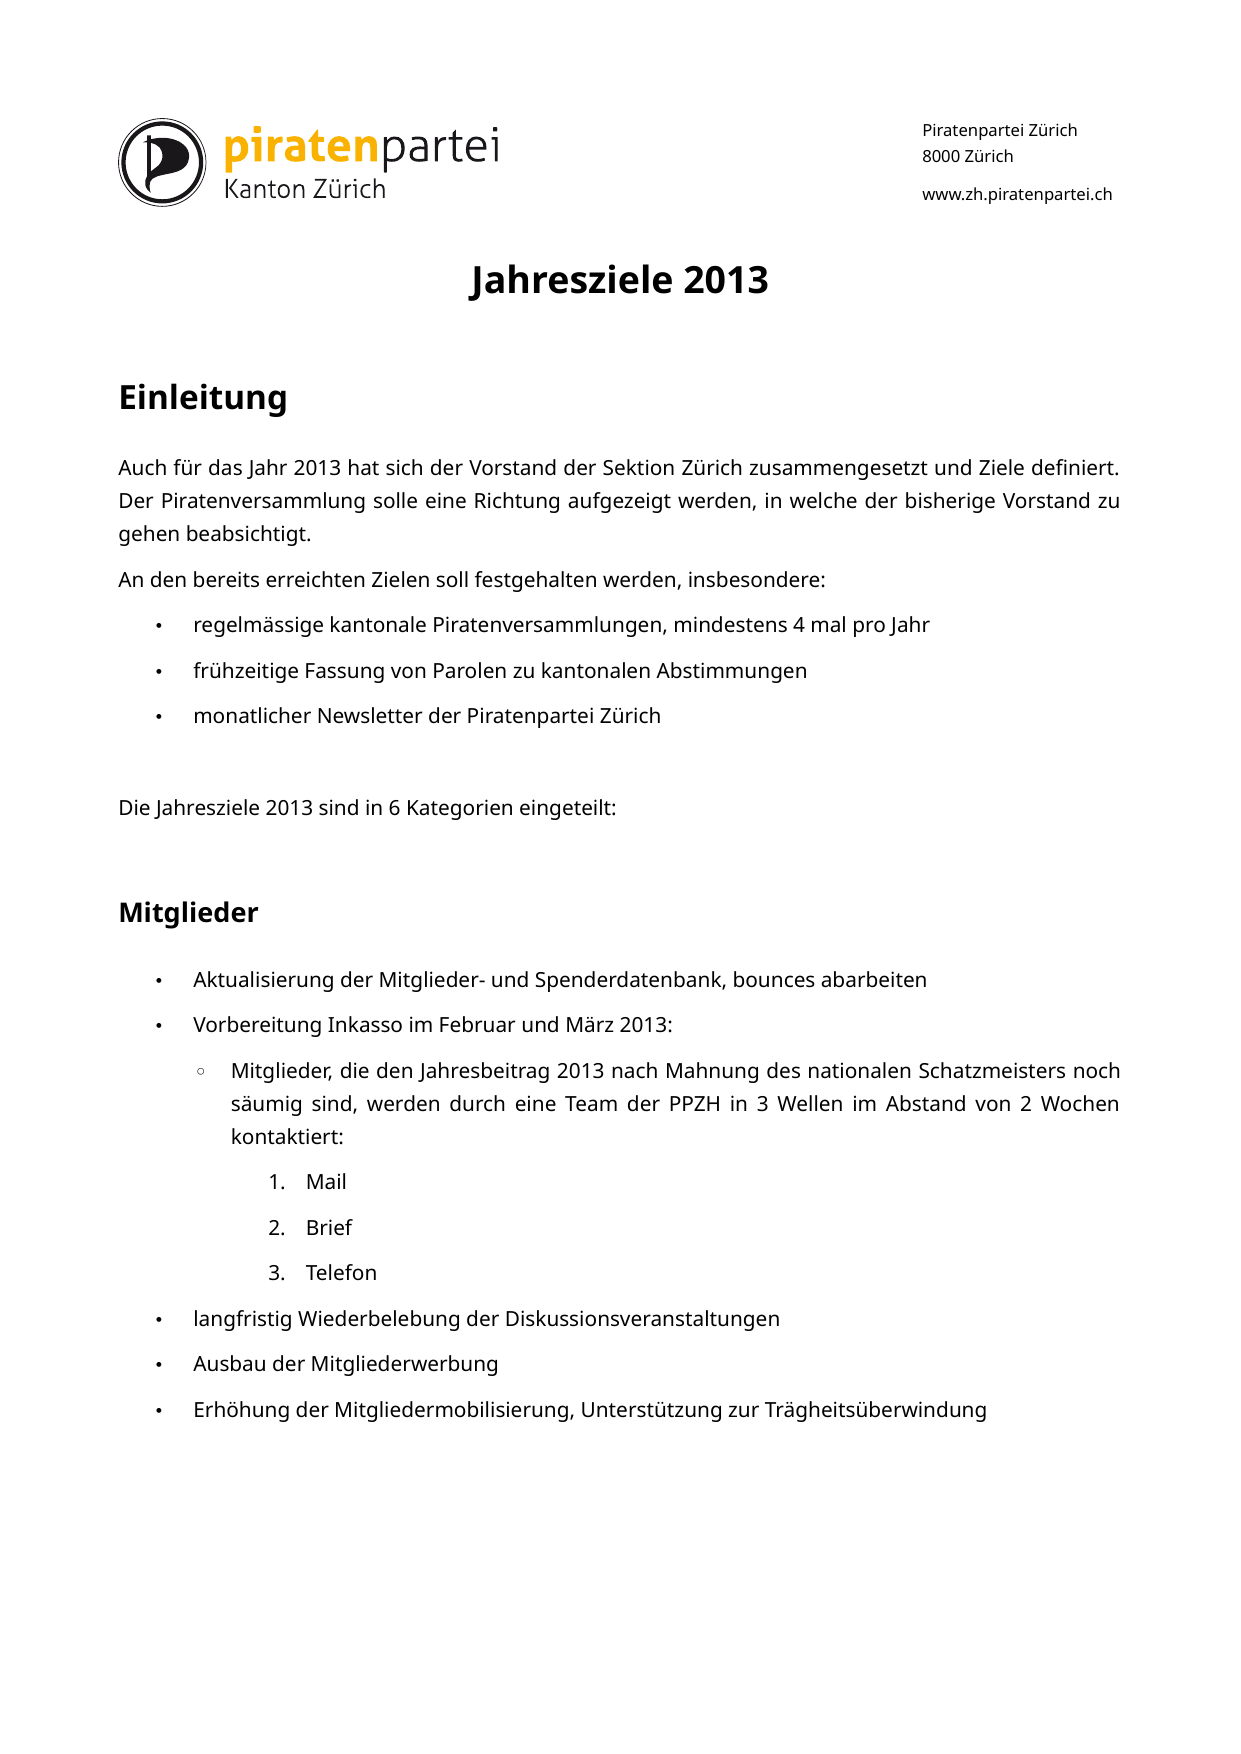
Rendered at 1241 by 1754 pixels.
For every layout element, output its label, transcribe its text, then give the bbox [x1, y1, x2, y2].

list monatlicher Newsletter der Piratenpartei Zürich [156, 697, 1122, 730]
list Vorbereitung Inkasso im Februar und März 2013: [156, 1006, 1122, 1039]
text An den bereits erreichten Zielen soll festgehalten werden, insbesondere: [118, 561, 1122, 593]
text Auch für das Jahr 2013 hat sich der Vorstand der Sektion Zürich zusammengesetzt und Ziele definiert. Der Piratenversammlung solle eine Richtung aufgezeigt werden, in welche der bisherige Vorstand zu gehen beabsichtigt. [118, 449, 1122, 548]
list frühzeitige Fassung von Parolen zu kantonalen Abstimmungen [156, 652, 1122, 684]
list regelmässige kantonale Piratenversammlungen, mindestens 4 mal pro Jahr [156, 606, 1122, 639]
list Mitglieder, die den Jahresbeitrag 2013 nach Mahnung des nationalen Schatzmeisters noch säumig sind, werden durch eine Team der PPZH in 3 Wellen im Abstand von 2 Wochen kontaktiert: [193, 1051, 1122, 1150]
list langfristig Wiederbelebung der Diskussionsveranstaltungen [156, 1299, 1122, 1332]
text www.zh.piratenpartei.ch [922, 183, 1122, 205]
list Telefon [268, 1254, 1122, 1287]
subtitle Einleitung [118, 374, 1122, 419]
text Die Jahresziele 2013 sind in 6 Kategorien eingeteilt: [118, 788, 1122, 821]
list Ausbau der Mitgliederwerbung [156, 1345, 1122, 1378]
list Erhöhung der Mitgliedermobilisierung, Unterstützung zur Trägheitsüberwindung [156, 1391, 1122, 1423]
list Brief [268, 1208, 1122, 1241]
text Piratenpartei Zürich 8000 Zürich [922, 118, 1122, 167]
list Aktualisierung der Mitglieder- und Spenderdatenbank, bounces abarbeiten [156, 960, 1122, 993]
subtitle Jahresziele 2013 [118, 254, 1122, 305]
subtitle Mitglieder [118, 894, 1122, 931]
list Mail [268, 1163, 1122, 1196]
